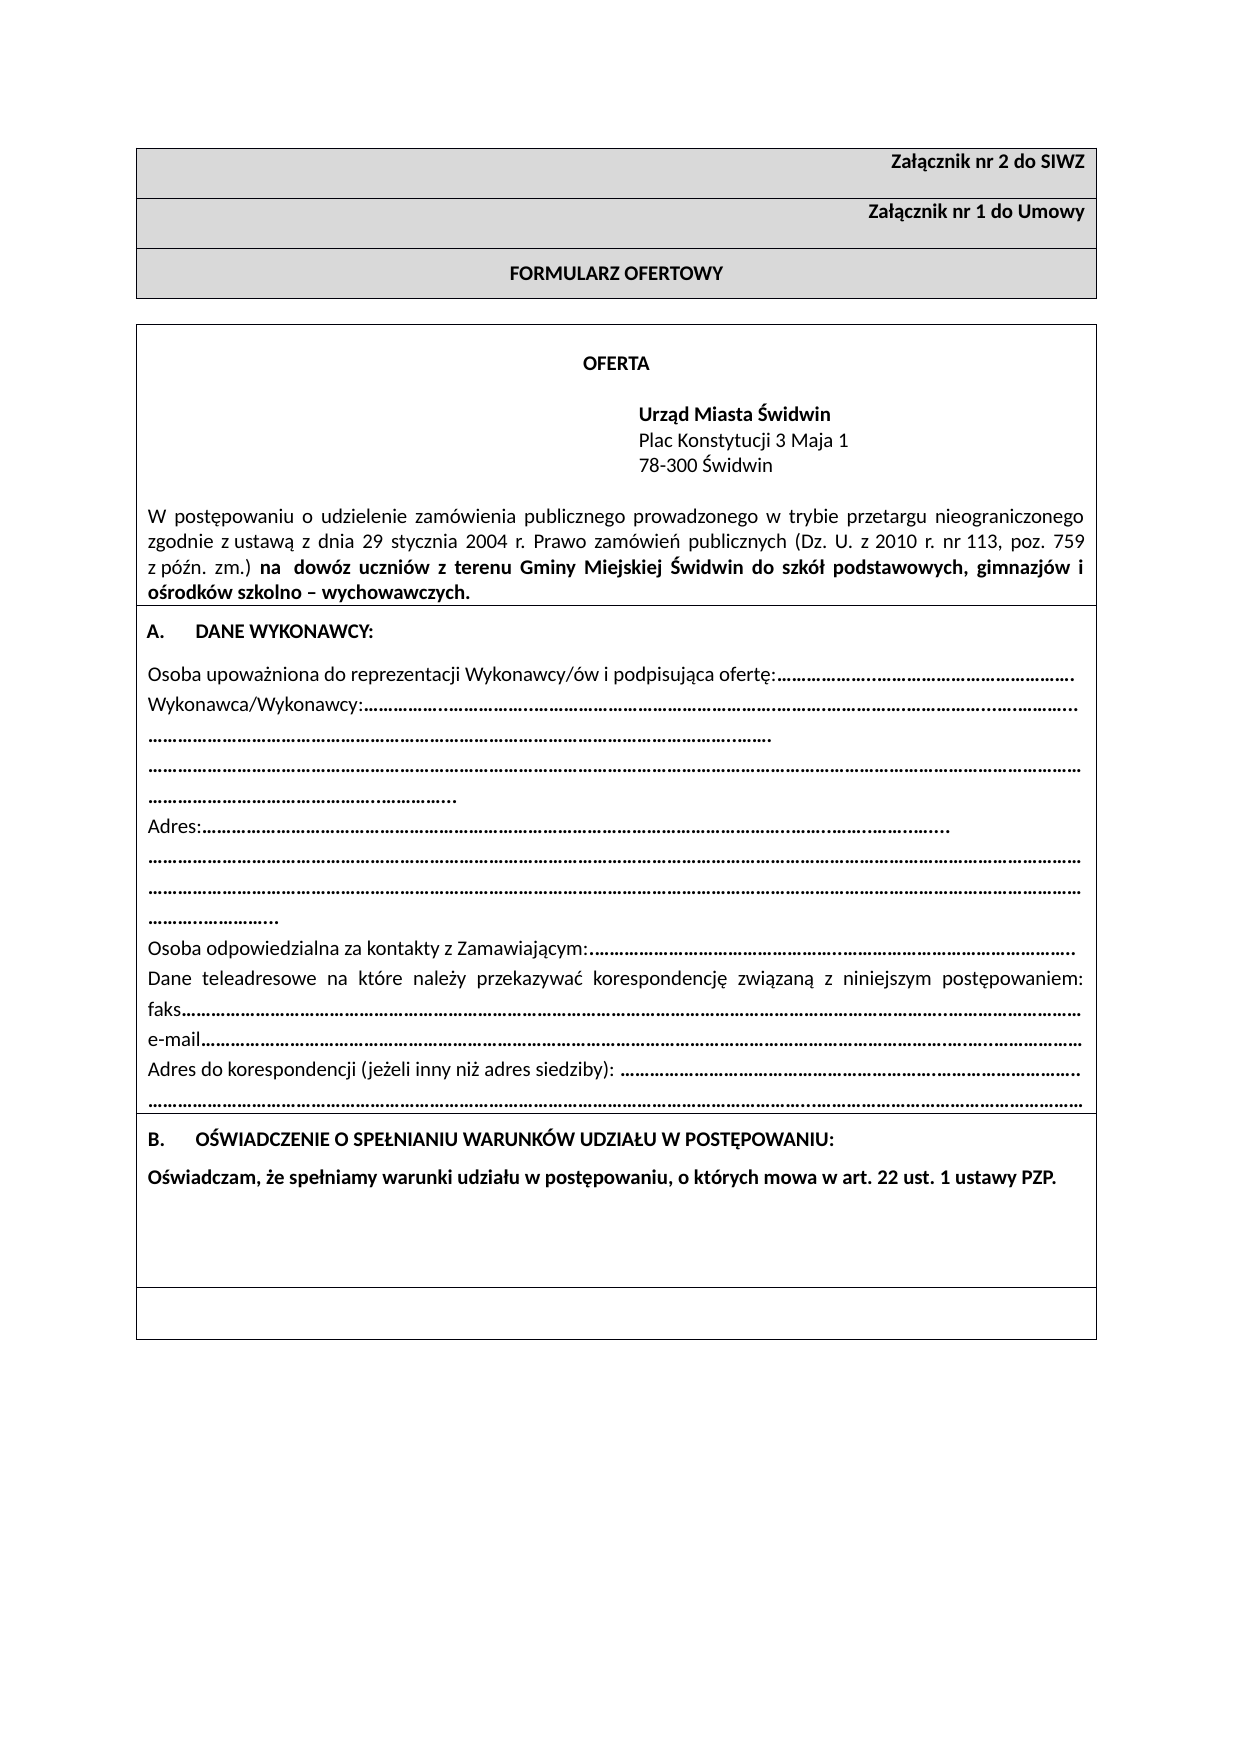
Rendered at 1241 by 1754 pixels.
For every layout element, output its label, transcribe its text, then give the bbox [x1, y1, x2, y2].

table_cell OŚWIADCZENIE O SPEŁNIANIU WARUNKÓW UDZIAŁU W POSTĘPOWANIU: Oświadczam, że spełniamy warunki udziału w postępowaniu, o których mowa w art. 22 ust. 1 ustawy PZP. [137, 1114, 1096, 1287]
table_cell Załącznik nr 1 do Umowy [137, 199, 1096, 248]
table_header OFERTA Urząd Miasta Świdwin Plac Konstytucji 3 Maja 1 78-300 Świdwin W postępowaniu o udzielenie zamówienia publicznego prowadzonego w trybie przetargu nieograniczonego zgodnie z ustawą z dnia 29 stycznia 2004 r. Prawo zamówień publicznych (Dz. U. z 2010 r. nr 113, poz. 759 z późn. zm.) na dowóz uczniów z terenu Gminy Miejskiej Świdwin do szkół podstawowych, gimnazjów i ośrodków szkolno – wychowawczych. [137, 325, 1096, 605]
table_cell DANE WYKONAWCY: Osoba upoważniona do reprezentacji Wykonawcy/ów i podpisująca ofertę:………………..…………………………………. Wykonawca/Wykonawcy:……………..……………..………………………………………….……….…………….……………...….………... ………………………………………………………………………………………………………..…….………………………………………………………………………………………………………………………………………………………………………………………………………………..…………... Adres:………………………………………………………………………………………………………..……..……..……..…... …….………………………………wa na Wykonawcyania,ac rozwojowych (Dz. owych na inwestycje w zakresie dużej infrastrukt.………………………………………………………………………………………………………………………………………………………………………………………………………………………………………………………………………………………………………………………………………………………..…………... Osoba odpowiedzialna za kontakty z Zamawiającym:.…………………………………………..……………………………………….. Dane teleadresowe na które należy przekazywać korespondencję związaną z niniejszym postępowaniem: faks………………………………………………………………………………………………………………………………………..……………………… e-mail………………………………………………………………………ji o …………………………………………………………………………………………………………….….…..……………… Adres do korespondencji (jeżeli inny niż adres siedziby): ……………………………………………………….……………………….. ……………………………………………………………………………………………………………………...……………………………………………… [137, 606, 1096, 1112]
table_cell FORMULARZ OFERTOWY [137, 249, 1096, 298]
table_header Załącznik nr 2 do SIWZ [137, 149, 1096, 198]
table_cell [137, 1288, 1096, 1338]
